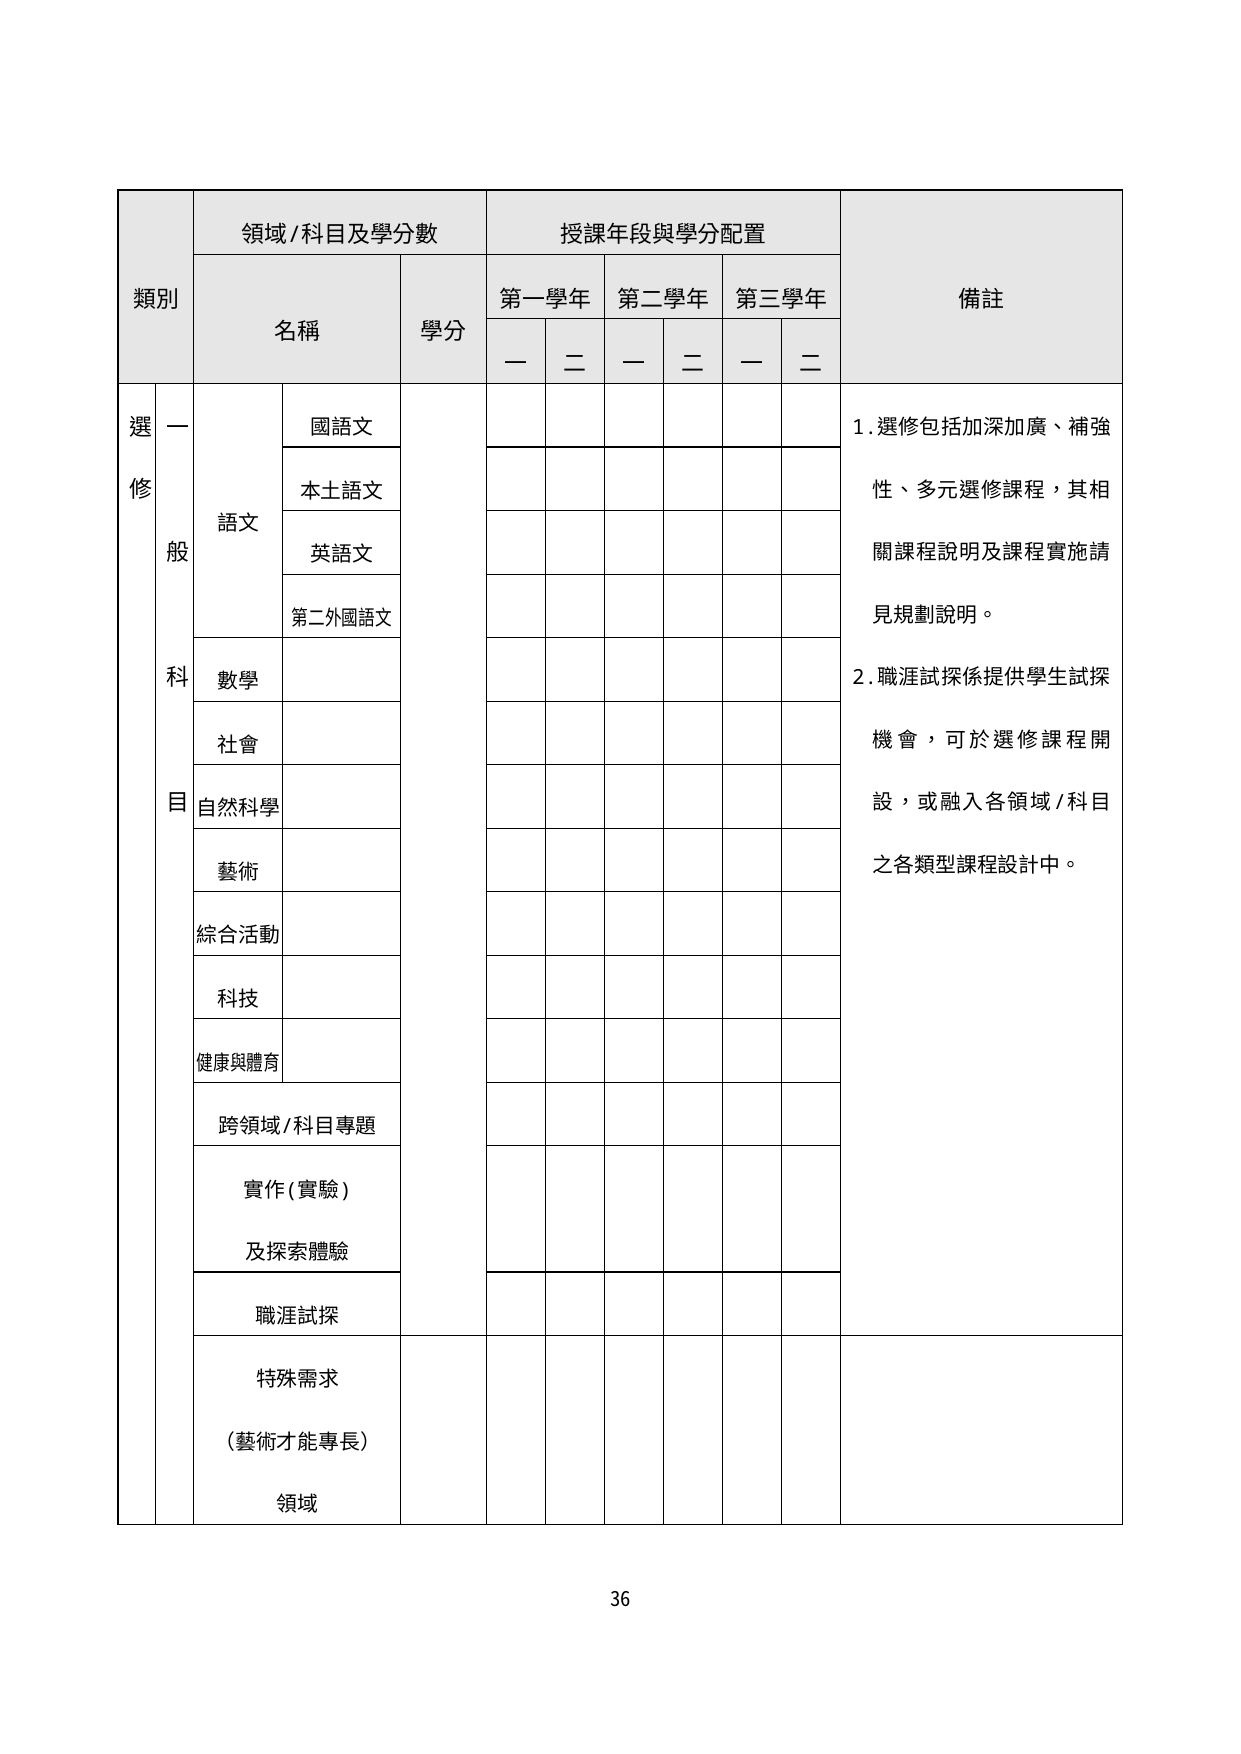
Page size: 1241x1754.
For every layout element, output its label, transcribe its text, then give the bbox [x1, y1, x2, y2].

table_cell 英語文 [283, 511, 400, 573]
table_cell [605, 384, 663, 446]
table_cell [723, 511, 781, 573]
table_cell 本土語文 [283, 448, 400, 510]
table_cell [546, 638, 604, 701]
table_cell [487, 1273, 545, 1335]
table_cell [605, 702, 663, 764]
table_cell [723, 702, 781, 764]
table_cell [546, 1336, 604, 1523]
table_cell [546, 892, 604, 955]
table_cell [605, 1273, 663, 1335]
table_cell [546, 575, 604, 637]
table_cell 1.選修包括加深加廣、補強性、多元選修課程，其相關課程說明及課程實施請見規劃說明。 2.職涯試探係提供學生試探機會，可於選修課程開設，或融入各領域/科目之各類型課程設計中。 [841, 384, 1122, 1335]
table_cell [283, 829, 400, 891]
table_cell 跨領域/科目專題 [194, 1083, 400, 1145]
table_cell 特殊需求 （藝術才能專長） 領域 [194, 1336, 400, 1523]
table_cell [605, 1146, 663, 1271]
table_cell 名稱 [194, 255, 400, 383]
table_cell 藝術 [194, 829, 282, 891]
table_cell [782, 702, 840, 764]
table_cell [283, 892, 400, 955]
table_cell [546, 384, 604, 446]
table_cell [546, 1146, 604, 1271]
table_cell [782, 1083, 840, 1145]
table_cell [605, 829, 663, 891]
table_cell [723, 1336, 781, 1523]
table_cell [605, 892, 663, 955]
table_cell [723, 1019, 781, 1082]
table_cell [487, 638, 545, 701]
table_cell [605, 575, 663, 637]
table_cell 實作(實驗) 及探索體驗 [194, 1146, 400, 1271]
table_cell [546, 765, 604, 828]
table_cell [605, 956, 663, 1018]
table_cell [283, 638, 400, 701]
table_cell [283, 956, 400, 1018]
table_cell [605, 638, 663, 701]
table_cell 語文 [194, 384, 282, 637]
table_cell 二 [782, 319, 840, 383]
table_cell [487, 892, 545, 955]
table_cell [487, 1083, 545, 1145]
table_cell [487, 575, 545, 637]
table_cell [723, 956, 781, 1018]
table_cell [546, 1083, 604, 1145]
table_cell [487, 1336, 545, 1523]
table_cell [487, 448, 545, 510]
table_cell [782, 511, 840, 573]
table_cell [546, 511, 604, 573]
table_cell 第一學年 [487, 255, 604, 318]
table_cell [487, 765, 545, 828]
table_cell [664, 829, 722, 891]
table_cell [664, 384, 722, 446]
table_cell 社會 [194, 702, 282, 764]
table_cell [664, 1083, 722, 1145]
table_cell [723, 1146, 781, 1271]
table_cell [723, 575, 781, 637]
table_cell 健康與體育 [194, 1019, 282, 1082]
table_cell [664, 511, 722, 573]
table_cell 職涯試探 [194, 1273, 400, 1335]
table_cell [487, 1019, 545, 1082]
table_cell [546, 829, 604, 891]
table_cell [605, 1336, 663, 1523]
table_cell [664, 1019, 722, 1082]
table_cell 一 [487, 319, 545, 383]
table_cell 二 [546, 319, 604, 383]
table_cell [782, 1146, 840, 1271]
table_cell [487, 1146, 545, 1271]
table_cell [782, 638, 840, 701]
table_cell [664, 638, 722, 701]
table_cell 二 [664, 319, 722, 383]
table_cell [841, 1336, 1122, 1523]
table_cell [605, 511, 663, 573]
table_header 類別 [119, 191, 193, 383]
table_cell [723, 829, 781, 891]
table_cell [664, 765, 722, 828]
table_cell [283, 1019, 400, 1082]
table_cell [782, 956, 840, 1018]
table_cell [546, 702, 604, 764]
table_header 授課年段與學分配置 [487, 191, 840, 254]
table_cell [782, 384, 840, 446]
table_cell [664, 702, 722, 764]
table_cell [546, 1019, 604, 1082]
table_cell 第二學年 [605, 255, 722, 318]
table_cell [546, 1273, 604, 1335]
table_cell [782, 829, 840, 891]
table_cell [605, 765, 663, 828]
table_cell [487, 702, 545, 764]
table_cell [723, 1273, 781, 1335]
table_cell [487, 829, 545, 891]
table_cell [664, 1146, 722, 1271]
table_cell [664, 956, 722, 1018]
table_header 領域/科目及學分數 [194, 191, 486, 254]
table_cell 科技 [194, 956, 282, 1018]
table_cell [664, 448, 722, 510]
table_cell [605, 448, 663, 510]
table_cell 數學 [194, 638, 282, 701]
table_cell [605, 1083, 663, 1145]
table_cell 一 [605, 319, 663, 383]
table_cell [283, 702, 400, 764]
table_cell [782, 575, 840, 637]
table_cell 一 般 科 目 [156, 384, 193, 1523]
table_cell [487, 511, 545, 573]
table_cell [401, 1336, 486, 1523]
table_cell [723, 892, 781, 955]
table_cell [546, 448, 604, 510]
table_cell 國語文 [283, 384, 400, 446]
table_cell [605, 1019, 663, 1082]
table_cell [782, 448, 840, 510]
table_cell [546, 956, 604, 1018]
table_cell [664, 575, 722, 637]
table_cell [723, 384, 781, 446]
table_cell 第三學年 [723, 255, 840, 318]
table_cell [723, 1083, 781, 1145]
table_cell [782, 1336, 840, 1523]
table_header 備註 [841, 191, 1122, 383]
table_cell 第二外國語文 [283, 575, 400, 637]
table_cell [782, 765, 840, 828]
table_cell [487, 956, 545, 1018]
table_cell [664, 892, 722, 955]
table_cell [782, 892, 840, 955]
table_cell 綜合活動 [194, 892, 282, 955]
table_cell [487, 384, 545, 446]
table_cell [723, 638, 781, 701]
table_cell 學分 [401, 255, 486, 383]
table_cell [782, 1019, 840, 1082]
table_cell 一 [723, 319, 781, 383]
table_cell [723, 448, 781, 510]
table_cell [401, 384, 486, 1335]
table_cell 選 修 [119, 384, 155, 1523]
table_cell [782, 1273, 840, 1335]
table_cell [283, 765, 400, 828]
table_cell [664, 1336, 722, 1523]
table_cell [723, 765, 781, 828]
table_cell 自然科學 [194, 765, 282, 828]
table_cell [664, 1273, 722, 1335]
